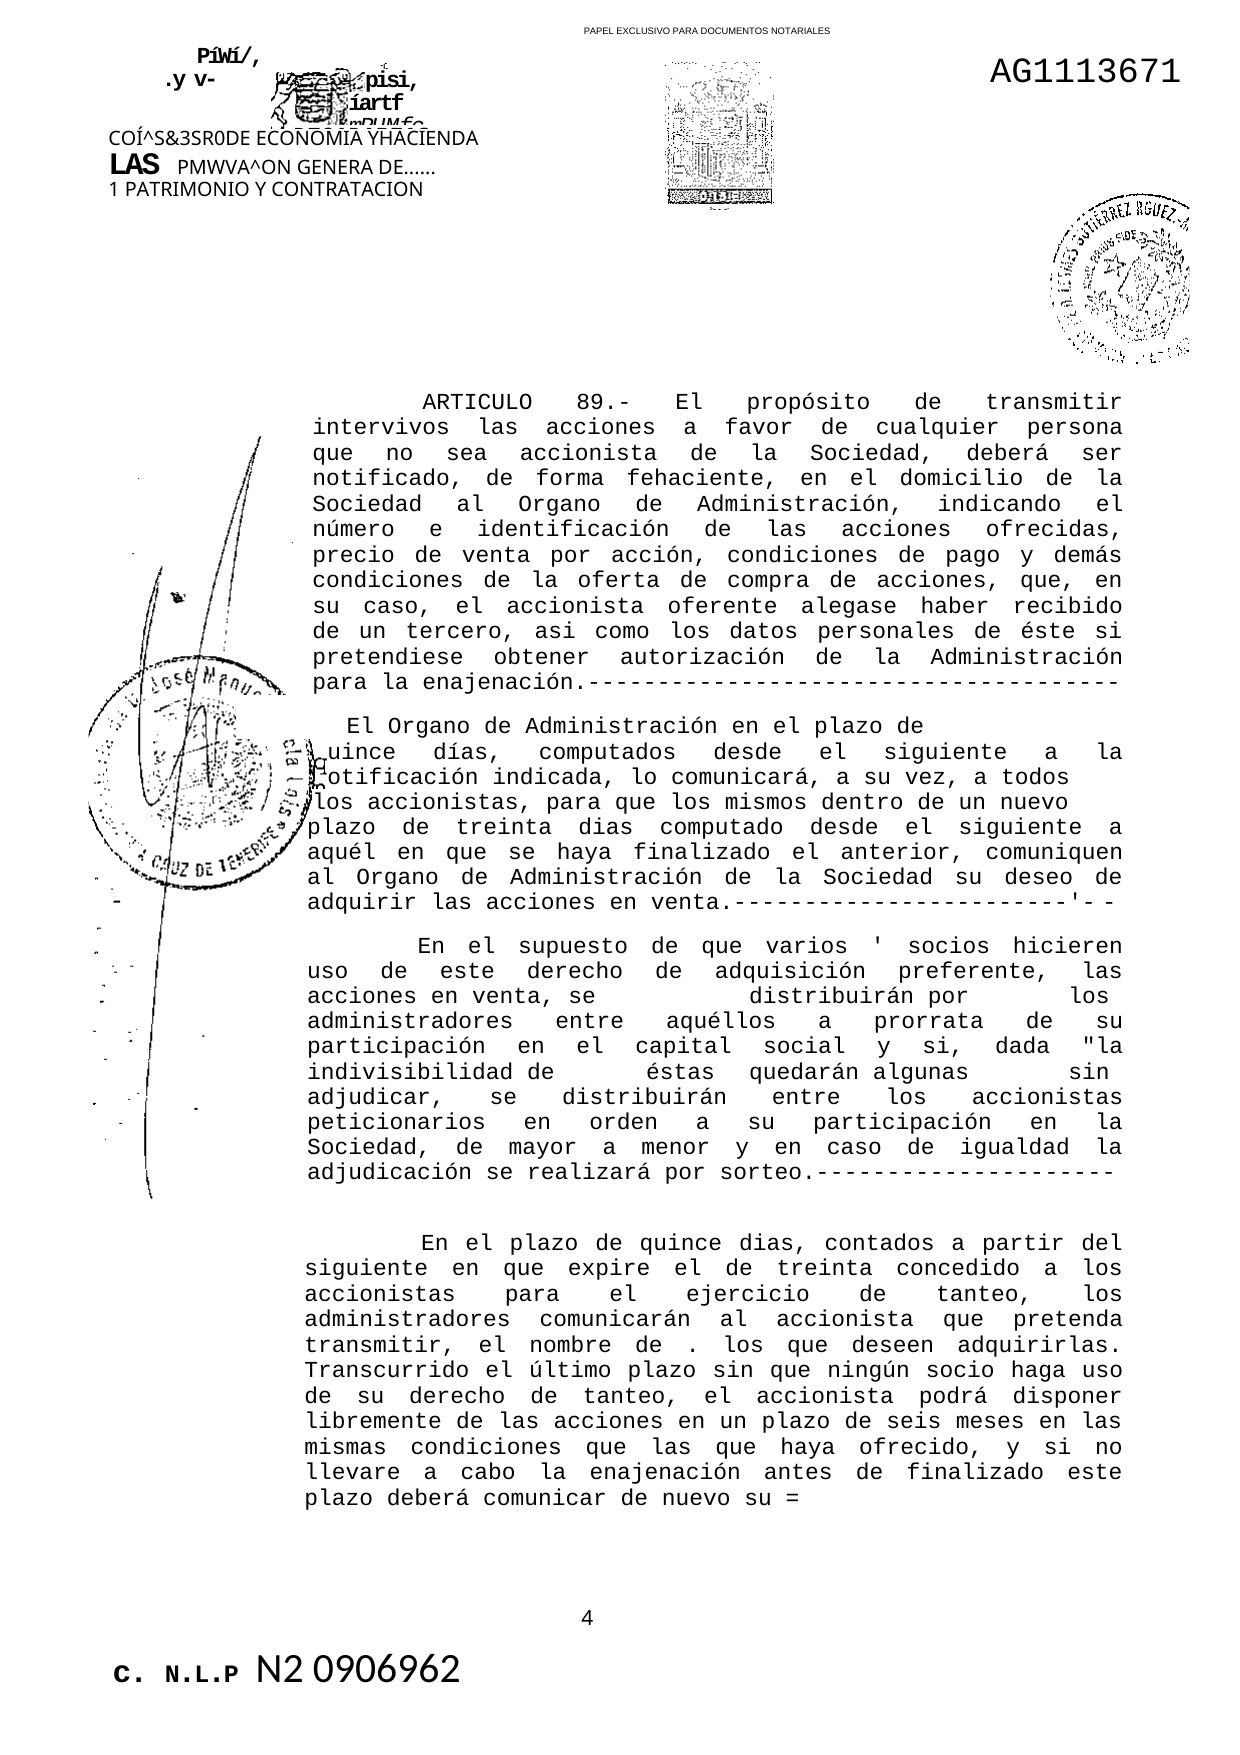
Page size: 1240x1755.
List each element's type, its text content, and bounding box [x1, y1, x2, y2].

subtitle AG1113671 [990, 54, 1189, 90]
text .y v- [124, 68, 259, 91]
text ARTICULO 89.- El propósito de transmitir intervivos las acciones a favor de cualquier persona que no sea accionista de la Sociedad, deberá ser notificado, de forma fehaciente, en el domicilio de la Sociedad al Organo de Administración, indicando el número e identificación de las acciones ofrecidas, precio de venta por acción, condiciones de pago y demás condiciones de la oferta de compra de acciones, que, en su caso, el accionista oferente alegase haber recibido de un tercero, asi como los datos personales de éste si pretendiese obtener autorización de la Administración para la enajenación. [312, 389, 1123, 695]
picture [264, 62, 425, 129]
text En el plazo de quince dias, contados a partir del siguiente en que expire el de treinta concedido a los accionistas para el ejercicio de tanteo, los administradores comunicarán al accionista que pretenda transmitir, el nombre de . los que deseen adquirirlas. Transcurrido el último plazo sin que ningún socio haga uso de su derecho de tanteo, el accionista podrá disponer libremente de las acciones en un plazo de seis meses en las mismas condiciones que las que haya ofrecido, y si no llevare a cabo la enajenación antes de finalizado este plazo deberá comunicar de nuevo su = [304, 1229, 1123, 1510]
picture [88, 436, 328, 1200]
text íartf mPUMfc [348, 92, 439, 125]
text PíWí/, [197, 45, 271, 68]
text plazo de treinta dias computado desde el siguiente a aquél en que se haya finalizado el anterior, comuniquen al Organo de Administración de la Sociedad su deseo de adquirir las acciones en venta. ' [307, 814, 1123, 915]
text COÍ^S&3SR0DE ECONOMIA YHACIENDA [108, 129, 506, 149]
text En el supuesto de que varios ' socios hicieren uso de este derecho de adquisición preferente, las acciones en venta, se distribuirán por los [307, 933, 1123, 1009]
text 1 PATRIMONIO Y CONTRATACION [108, 180, 460, 200]
picture [1050, 193, 1190, 364]
text administradores entre aquéllos a prorrata de su participación en el capital social y si, dada "la indivisibilidad de éstas quedarán algunas sin [307, 1009, 1123, 1084]
text LAS PMWVA^ON GENERA DE [108, 149, 460, 180]
text uince días, computados desde el siguiente a la otificación indicada, lo comunicará, a su vez, a todos [327, 739, 1123, 789]
text DECADARIAS [293, 125, 466, 129]
text adjudicar, se distribuirán entre los accionistas peticionarios en orden a su participación en la Sociedad, de mayor a menor y en caso de igualdad la adjudicación se realizará por sorteo. [307, 1084, 1123, 1184]
picture [663, 61, 775, 210]
text El Organo de Administración en el plazo de [236, 714, 1123, 739]
text los accionistas, para que los mismos dentro de un nuevo [312, 789, 1123, 814]
text pisi, [365, 69, 439, 92]
text 4 [581, 1608, 599, 1629]
text c. n.l.p N2 0906962 [112, 1649, 1138, 1691]
text PAPEL EXCLUSIVO PARA DOCUMENTOS NOTARIALES [583, 27, 855, 36]
